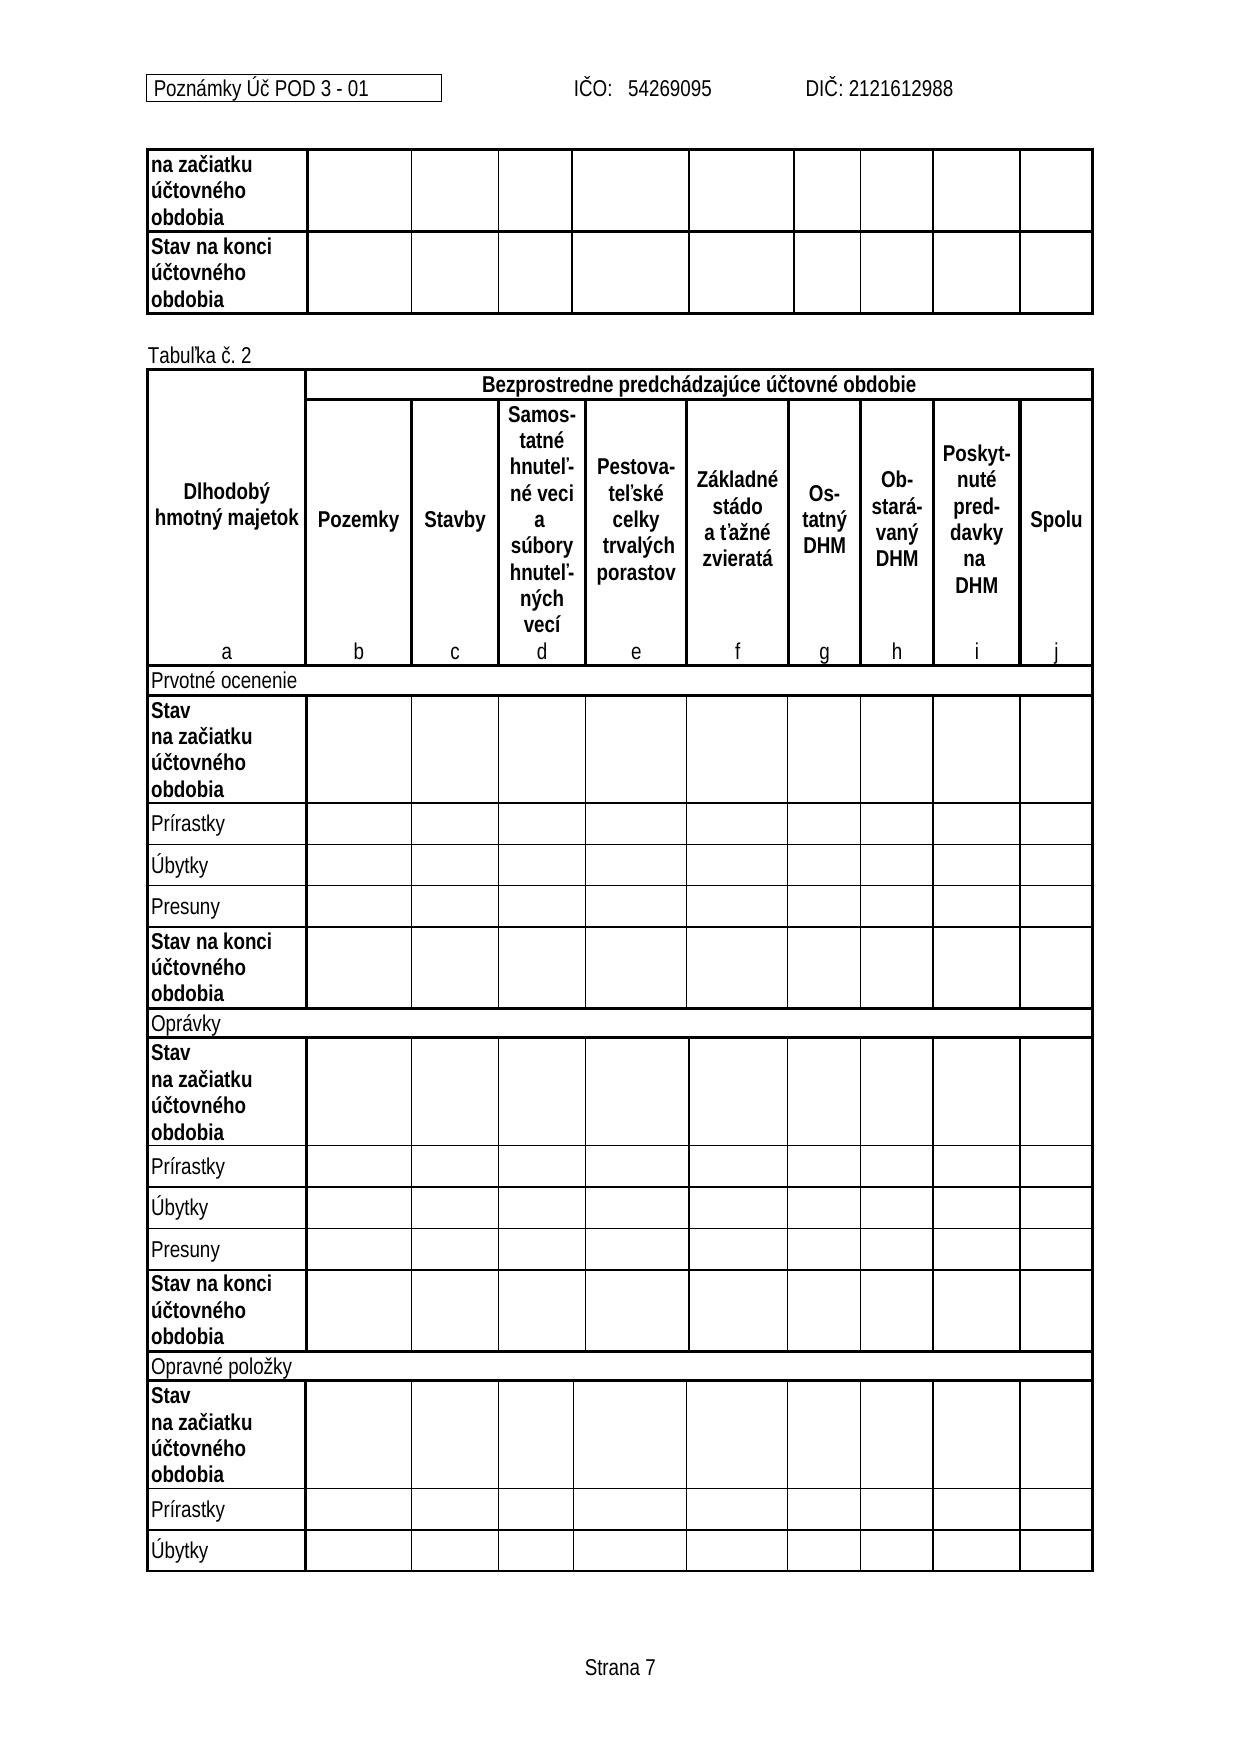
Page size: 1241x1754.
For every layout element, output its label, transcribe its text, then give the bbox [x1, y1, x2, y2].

table_cell [687, 928, 787, 1007]
table_cell [499, 151, 571, 230]
table_cell [309, 233, 411, 312]
table_cell [586, 886, 686, 926]
table_cell [861, 1146, 932, 1186]
table_cell [412, 886, 498, 926]
table_cell [1021, 233, 1091, 312]
table_cell [1021, 1271, 1091, 1349]
table_cell [788, 1271, 860, 1349]
table_cell [412, 1146, 498, 1186]
table_cell [690, 1039, 787, 1145]
table_cell [412, 1531, 498, 1570]
table_cell Stav na začiatku účtovného obdobia [149, 697, 305, 802]
table_cell [934, 1146, 1019, 1186]
table_cell [861, 1382, 932, 1487]
table_cell Prírastky [149, 1146, 305, 1186]
table_cell Samos-tatné hnuteľ-né veci a súbory hnuteľ-ných vecí [500, 401, 584, 638]
table_cell [687, 804, 787, 843]
table_cell [499, 1382, 573, 1487]
table_cell [499, 1146, 585, 1186]
table_cell [1021, 1039, 1091, 1145]
table_cell [861, 697, 932, 802]
table_cell Poskyt-nuté pred-davky na DHM [935, 401, 1018, 638]
table_cell [499, 845, 585, 885]
table_cell [586, 1188, 688, 1227]
table_cell [308, 697, 411, 802]
table_cell [574, 1531, 686, 1570]
table_cell [412, 1039, 498, 1145]
table_cell [307, 1531, 411, 1570]
table_cell Stav na začiatku účtovného obdobia [149, 1382, 304, 1487]
table_cell [687, 1531, 787, 1570]
table_cell [412, 697, 498, 802]
table_cell [412, 804, 498, 843]
table_cell [788, 804, 860, 843]
table_cell [499, 1039, 585, 1145]
table_cell [586, 1229, 688, 1269]
table_cell Základné stádo a ťažné zvieratá [688, 401, 787, 638]
table_cell [934, 928, 1019, 1007]
table_cell Spolu [1022, 401, 1091, 638]
table_cell [861, 804, 932, 843]
table_cell [934, 1382, 1019, 1487]
table_cell [687, 697, 787, 802]
table_cell [308, 845, 411, 885]
table_cell [307, 1489, 411, 1529]
table_cell [308, 1146, 411, 1186]
table_cell [1021, 1531, 1091, 1570]
table_cell [308, 886, 411, 926]
table_cell i [935, 638, 1018, 664]
table_cell [412, 1229, 498, 1269]
table_cell [574, 1489, 686, 1529]
table_cell [586, 1039, 688, 1145]
table_cell [861, 1531, 932, 1570]
table_cell [1021, 1489, 1091, 1529]
table_cell [934, 845, 1019, 885]
table_cell [788, 697, 860, 802]
table_cell [861, 1039, 932, 1145]
table_cell [573, 151, 688, 230]
table_cell [934, 804, 1019, 843]
table_cell [412, 845, 498, 885]
table_cell Oprávky [149, 1010, 1091, 1036]
table_cell [934, 1531, 1019, 1570]
table_cell [412, 233, 498, 312]
table_cell [1021, 151, 1091, 230]
table_cell [1021, 1229, 1091, 1269]
table_cell [788, 1229, 860, 1269]
table_cell [934, 886, 1019, 926]
table_cell Presuny [149, 1229, 305, 1269]
table_cell e [587, 638, 685, 664]
table_cell [307, 1382, 411, 1487]
table_cell [690, 1188, 787, 1227]
table_cell [499, 233, 571, 312]
table_cell Prírastky [149, 804, 305, 843]
table_cell [934, 151, 1019, 230]
table_cell [690, 151, 793, 230]
table_cell [1021, 1382, 1091, 1487]
table_cell [586, 1146, 688, 1186]
table_cell [1021, 697, 1091, 802]
table_cell [861, 151, 932, 230]
table_cell [934, 233, 1019, 312]
text Tabuľka č. 2 [148, 342, 1092, 368]
table_cell Pozemky [307, 401, 410, 638]
table_cell [861, 1229, 932, 1269]
table_cell [1021, 928, 1091, 1007]
table_cell [573, 233, 688, 312]
table_cell [934, 1229, 1019, 1269]
table_cell [861, 233, 932, 312]
table_cell [308, 804, 411, 843]
table_cell [586, 697, 686, 802]
table_cell Prírastky [149, 1489, 304, 1529]
table_cell [574, 1382, 686, 1487]
table_cell Stav na konci účtovného obdobia [149, 928, 305, 1007]
table_cell [788, 1188, 860, 1227]
table_cell [309, 151, 411, 230]
table_cell [586, 845, 686, 885]
table_cell j [1022, 638, 1091, 664]
table_cell [586, 804, 686, 843]
table_cell [788, 1489, 860, 1529]
table_cell [788, 1531, 860, 1570]
table_cell [861, 1489, 932, 1529]
table_cell [934, 697, 1019, 802]
table_cell Prvotné ocenenie [149, 667, 1091, 693]
table_cell Pestova-teľské celky trvalých porastov [587, 401, 685, 638]
table_cell Stav na začiatku účtovného obdobia [149, 1039, 305, 1145]
table_cell [412, 1489, 498, 1529]
table_cell [308, 928, 411, 1007]
table_cell d [500, 638, 584, 664]
table_cell [861, 845, 932, 885]
table_cell [690, 1146, 787, 1186]
table_cell g [790, 638, 859, 664]
table_cell Opravné položky [149, 1353, 1091, 1379]
table_cell [788, 1146, 860, 1186]
table_cell [934, 1188, 1019, 1227]
table_cell [687, 845, 787, 885]
table_cell [861, 1271, 932, 1349]
table_cell [687, 1489, 787, 1529]
table_cell [412, 151, 498, 230]
table_cell [308, 1271, 411, 1349]
table_cell [499, 1229, 585, 1269]
table_cell [795, 151, 860, 230]
table_cell b [307, 638, 410, 664]
table_cell Stavby [413, 401, 497, 638]
table_cell [499, 804, 585, 843]
table_cell [861, 886, 932, 926]
table_header Dlhodobý hmotný majetok [149, 371, 304, 638]
table_cell Os-tatný DHM [790, 401, 859, 638]
table_cell [412, 1188, 498, 1227]
table_cell [1021, 886, 1091, 926]
table_cell [308, 1229, 411, 1269]
table_cell Presuny [149, 886, 305, 926]
table_cell [499, 1531, 573, 1570]
table_cell [499, 697, 585, 802]
table_cell f [688, 638, 787, 664]
table_cell [934, 1489, 1019, 1529]
table_cell Stav na konci účtovného obdobia [149, 1271, 305, 1349]
table_cell [788, 886, 860, 926]
table_cell [1021, 804, 1091, 843]
table_cell a [149, 638, 304, 664]
table_cell [412, 928, 498, 1007]
table_cell [934, 1039, 1019, 1145]
table_cell [690, 233, 793, 312]
table_cell [412, 1271, 498, 1349]
table_cell [788, 1382, 860, 1487]
table_cell Ob-stará-vaný DHM [862, 401, 932, 638]
table_cell Stav na konci účtovného obdobia [149, 233, 306, 312]
table_cell [934, 1271, 1019, 1349]
table_cell [499, 886, 585, 926]
table_cell [687, 886, 787, 926]
table_cell [499, 1188, 585, 1227]
table_cell [308, 1039, 411, 1145]
table_cell [1021, 1146, 1091, 1186]
table_cell [788, 845, 860, 885]
table_header Bezprostredne predchádzajúce účtovné obdobie [307, 371, 1091, 397]
table_cell Úbytky [149, 1188, 305, 1227]
table_cell [1021, 1188, 1091, 1227]
table_cell [586, 928, 686, 1007]
table_cell [795, 233, 860, 312]
table_cell Úbytky [149, 845, 305, 885]
table_cell [499, 1271, 585, 1349]
table_cell [586, 1271, 688, 1349]
table_cell [1021, 845, 1091, 885]
table_cell [690, 1229, 787, 1269]
table_cell [788, 1039, 860, 1145]
table_cell [412, 1382, 498, 1487]
table_cell [788, 928, 860, 1007]
table_cell [499, 1489, 573, 1529]
table_cell [308, 1188, 411, 1227]
table_cell h [862, 638, 932, 664]
table_cell [690, 1271, 787, 1349]
table_cell [499, 928, 585, 1007]
table_cell c [413, 638, 497, 664]
table_cell na začiatku účtovného obdobia [149, 151, 306, 230]
table_cell [687, 1382, 787, 1487]
table_cell [861, 928, 932, 1007]
table_cell Úbytky [149, 1531, 304, 1570]
table_cell [861, 1188, 932, 1227]
